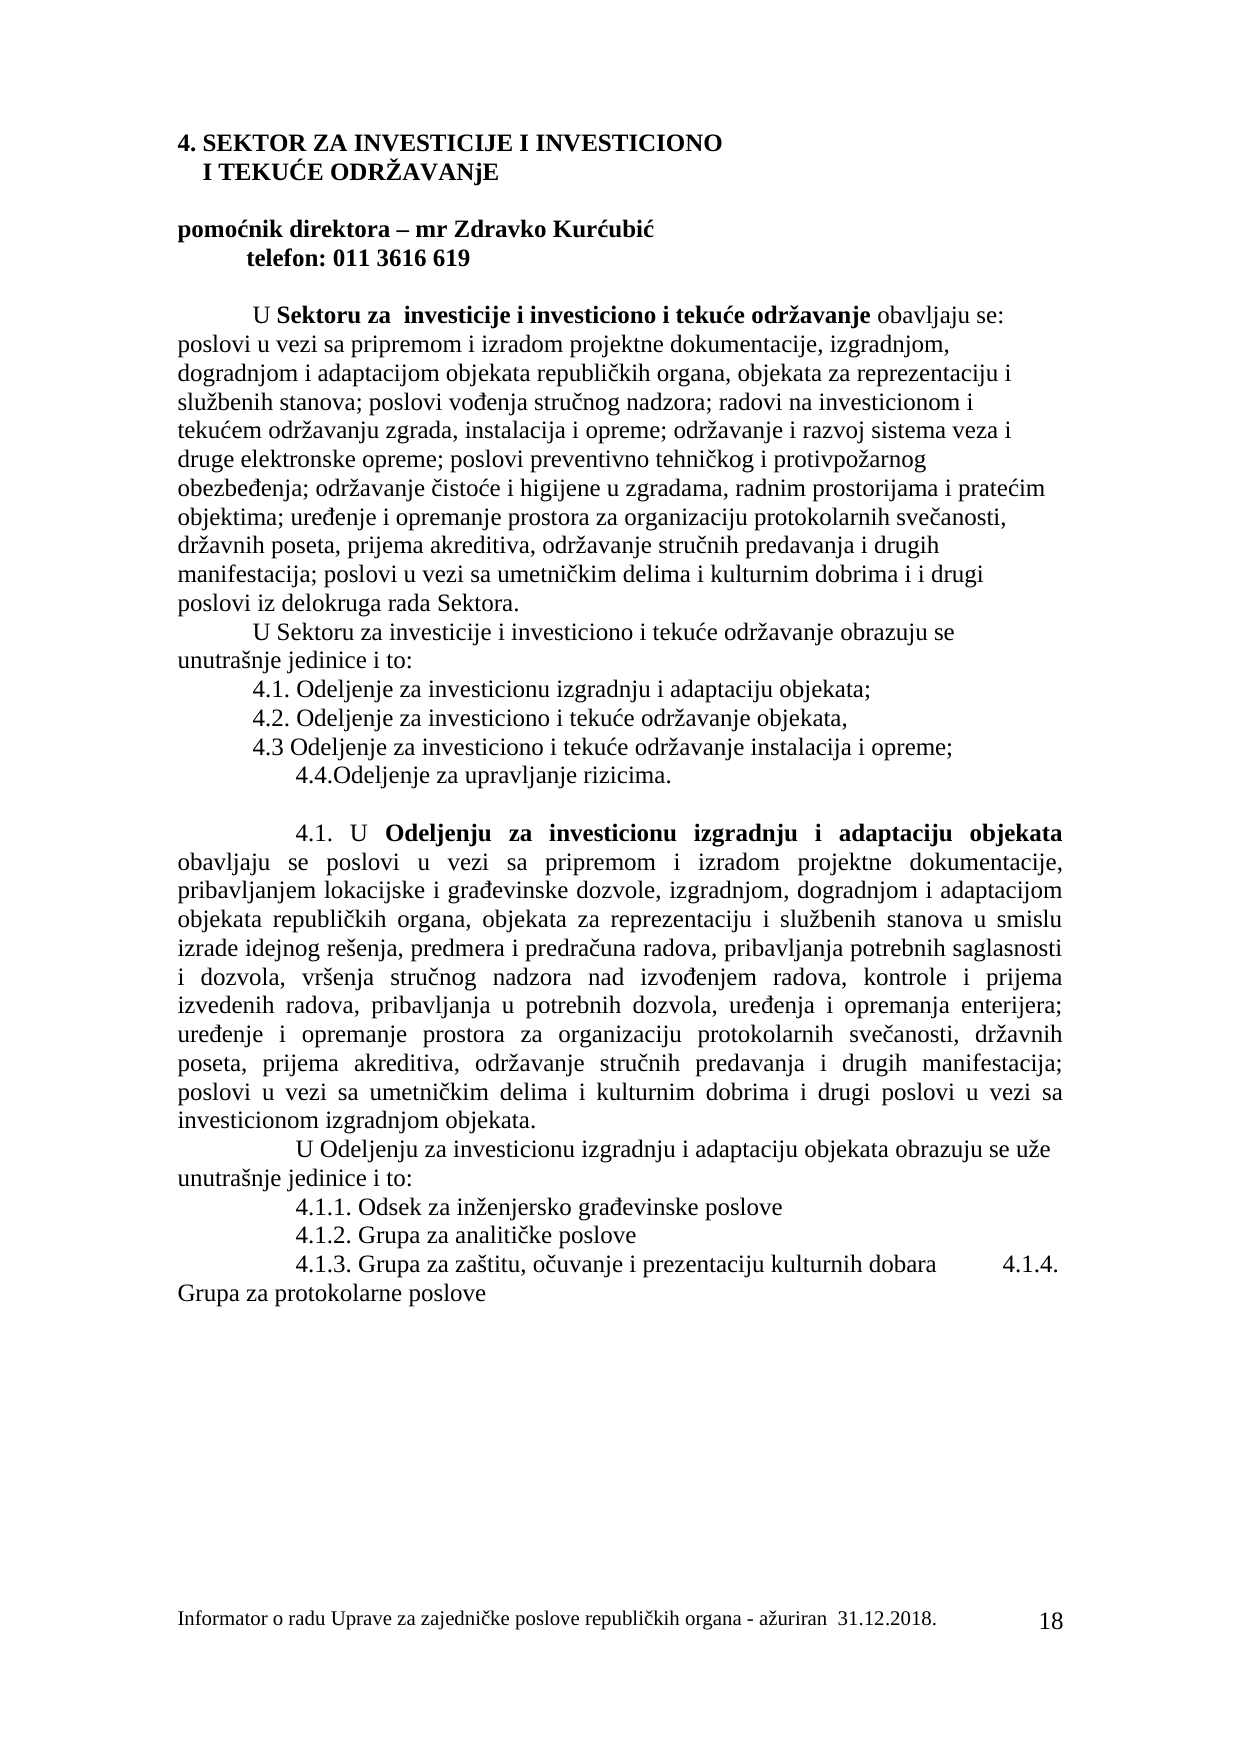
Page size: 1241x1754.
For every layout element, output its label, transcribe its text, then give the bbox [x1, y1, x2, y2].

text 4. SEKTOR ZA INVESTICIJE I INVESTICIONO [177, 128, 1063, 157]
text 4.1.2. Grupa za analitičke poslove [177, 1220, 1063, 1249]
text 4.4.Odelјenje za upravlјanje rizicima. [177, 760, 1063, 789]
text telefon: 011 3616 619 [177, 243, 1063, 272]
text U Sektoru za investicije i investiciono i tekuće održavanje obrazuju se unutrašnje jedinice i to: [177, 617, 1063, 674]
text 4.1.3. Grupa za zaštitu, očuvanje i prezentaciju kulturnih dobara 4.1.4. Grupa za protokolarne poslove [177, 1249, 1063, 1307]
text I TEKUĆE ODRŽAVANјE [177, 157, 1063, 185]
text 4.1. Odelјenje za investicionu izgradnju i adaptaciju objekata; [177, 674, 1063, 703]
text 4.1. U Odelјenju za investicionu izgradnju i adaptaciju objekata obavlјaju se poslovi u vezi sa pripremom i izradom projektne dokumentacije, pribavlјanjem lokacijske i građevinske dozvole, izgradnjom, dogradnjom i adaptacijom objekata republičkih organa, objekata za reprezentaciju i službenih stanova u smislu izrade idejnog rešenja, predmera i predračuna radova, pribavlјanja potrebnih saglasnosti i dozvola, vršenja stručnog nadzora nad izvođenjem radova, kontrole i prijema izvedenih radova, pribavlјanja u potrebnih dozvola, uređenja i opremanja enterijera; uređenje i opremanje prostora za organizaciju protokolarnih svečanosti, državnih poseta, prijema akreditiva, održavanje stručnih predavanja i drugih manifestacija; poslovi u vezi sa umetničkim delima i kulturnim dobrima i drugi poslovi u vezi sa investicionom izgradnjom objekata. [177, 818, 1063, 1134]
text U Odelјenju za investicionu izgradnju i adaptaciju objekata obrazuju se uže unutrašnje jedinice i to: [177, 1134, 1063, 1192]
text U Sektoru za investicije i investiciono i tekuće održavanje obavlјaju se: poslovi u vezi sa pripremom i izradom projektne dokumentacije, izgradnjom, dogradnjom i adaptacijom objekata republičkih organa, objekata za reprezentaciju i službenih stanova; poslovi vođenja stručnog nadzora; radovi na investicionom i tekućem održavanju zgrada, instalacija i opreme; održavanje i razvoj sistema veza i druge elektronske opreme; poslovi preventivno tehničkog i protivpožarnog obezbeđenja; održavanje čistoće i higijene u zgradama, radnim prostorijama i pratećim objektima; uređenje i opremanje prostora za organizaciju protokolarnih svečanosti, državnih poseta, prijema akreditiva, održavanje stručnih predavanja i drugih manifestacija; poslovi u vezi sa umetničkim delima i kulturnim dobrima i i drugi poslovi iz delokruga rada Sektora. [177, 300, 1063, 617]
text 4.3 Odelјenje za investiciono i tekuće održavanje instalacija i opreme; [177, 732, 1063, 760]
text 4.1.1. Odsek za inženjersko građevinske poslove [177, 1192, 1063, 1220]
text 4.2. Odelјenje za investiciono i tekuće održavanje objekata, [177, 703, 1063, 732]
text pomoćnik direktora – mr Zdravko Kurćubić [177, 214, 1063, 243]
